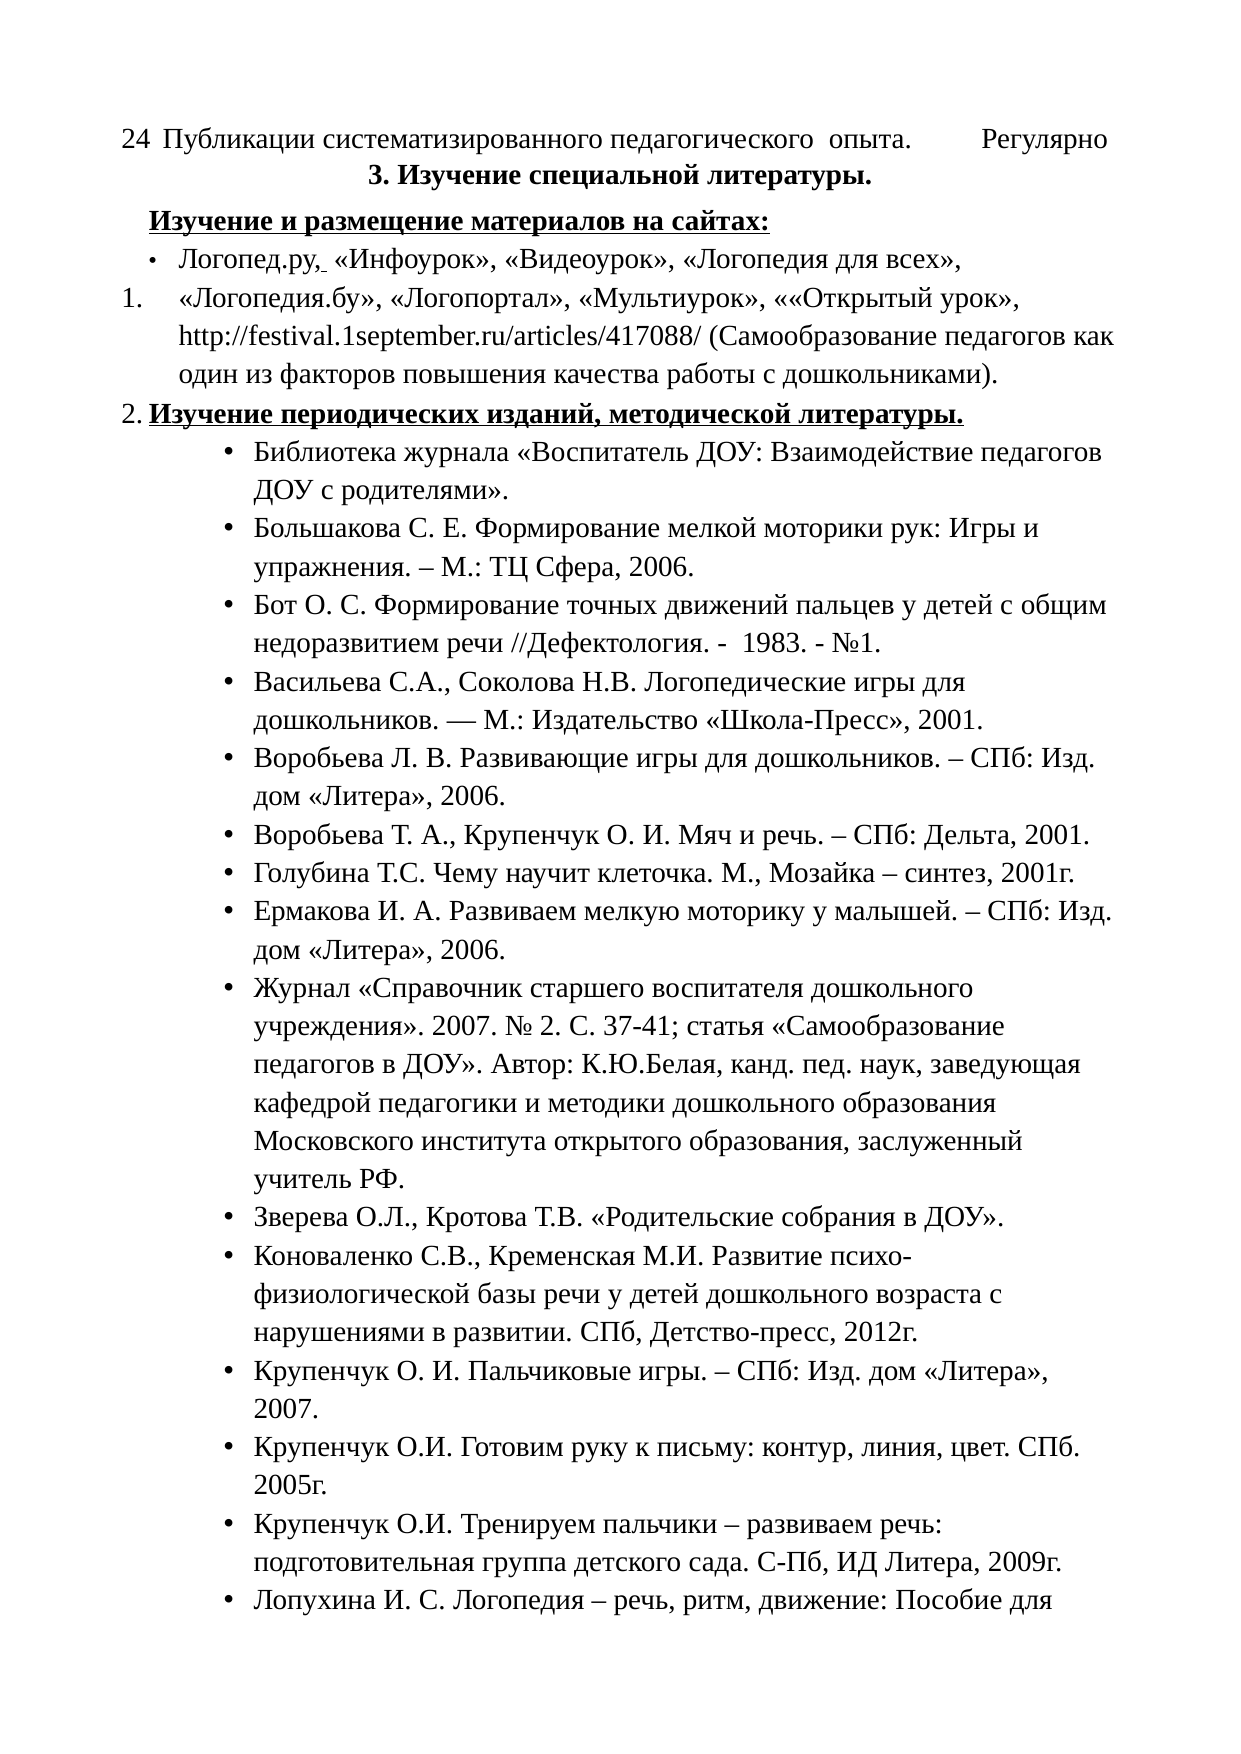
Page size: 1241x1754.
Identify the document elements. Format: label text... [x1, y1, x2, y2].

table_cell 2. [118, 393, 146, 1619]
table_cell 24 [118, 118, 159, 157]
table_cell Регулярно [966, 118, 1122, 157]
text 3. Изучение специальной литературы. [118, 157, 1122, 191]
table_cell Публикации систематизированного педагогического опыта. [159, 118, 966, 157]
table_header Изучение и размещение материалов на сайтах: Логопед.ру, «Инфоурок», «Видеоурок», «Логопедия для всех», «Логопедия.бу», «Логопортал», «Мультиурок», ««Открытый урок», http://festival.1september.ru/articles/417088/ (Самообразование педагогов как один из факторов повышения качества работы с дошкольниками). [146, 201, 1122, 393]
table_header 1. [118, 201, 146, 393]
table_cell Изучение периодических изданий, методической литературы. Библиотека журнала «Воспитатель ДОУ: Взаимодействие педагогов ДОУ с родителями». Большакова С. Е. Формирование мелкой моторики рук: Игры и упражнения. – М.: ТЦ Сфера, 2006. Бот О. С. Формирование точных движений пальцев у детей с общим недоразвитием речи //Дефектология. - 1983. - №1. Васильева С.А., Соколова Н.В. Логопедические игры для дошкольников. — М.: Издательство «Школа-Пресс», 2001. Воробьева Л. В. Развивающие игры для дошкольников. – СПб: Изд. дом «Литера», 2006. Воробьева Т. А., Крупенчук О. И. Мяч и речь. – СПб: Дельта, 2001. Голубина Т.С. Чему научит клеточка. М., Мозайка – синтез, 2001г. Ермакова И. А. Развиваем мелкую моторику у малышей. – СПб: Изд. дом «Литера», 2006. Журнал «Справочник старшего воспитателя дошкольного учреждения». 2007. № 2. С. 37-41; статья «Самообразование педагогов в ДОУ». Автор: К.Ю.Белая, канд. пед. наук, заведующая кафедрой педагогики и методики дошкольного образования Московского института открытого образования, заслуженный учитель РФ. Зверева О.Л., Кротова Т.В. «Родительские собрания в ДОУ». Коноваленко С.В., Кременская М.И. Развитие психо-физиологической базы речи у детей дошкольного возраста с нарушениями в развитии. СПб, Детство-пресс, 2012г. Крупенчук О. И. Пальчиковые игры. – СПб: Изд. дом «Литера», 2007. Крупенчук О.И. Готовим руку к письму: контур, линия, цвет. СПб. 2005г. Крупенчук О.И. Тренируем пальчики – развиваем речь: подготовительная группа детского сада. С-Пб, ИД Литера, 2009г. Лопухина И. С. Логопедия – речь, ритм, движение: Пособие для [146, 393, 1122, 1619]
